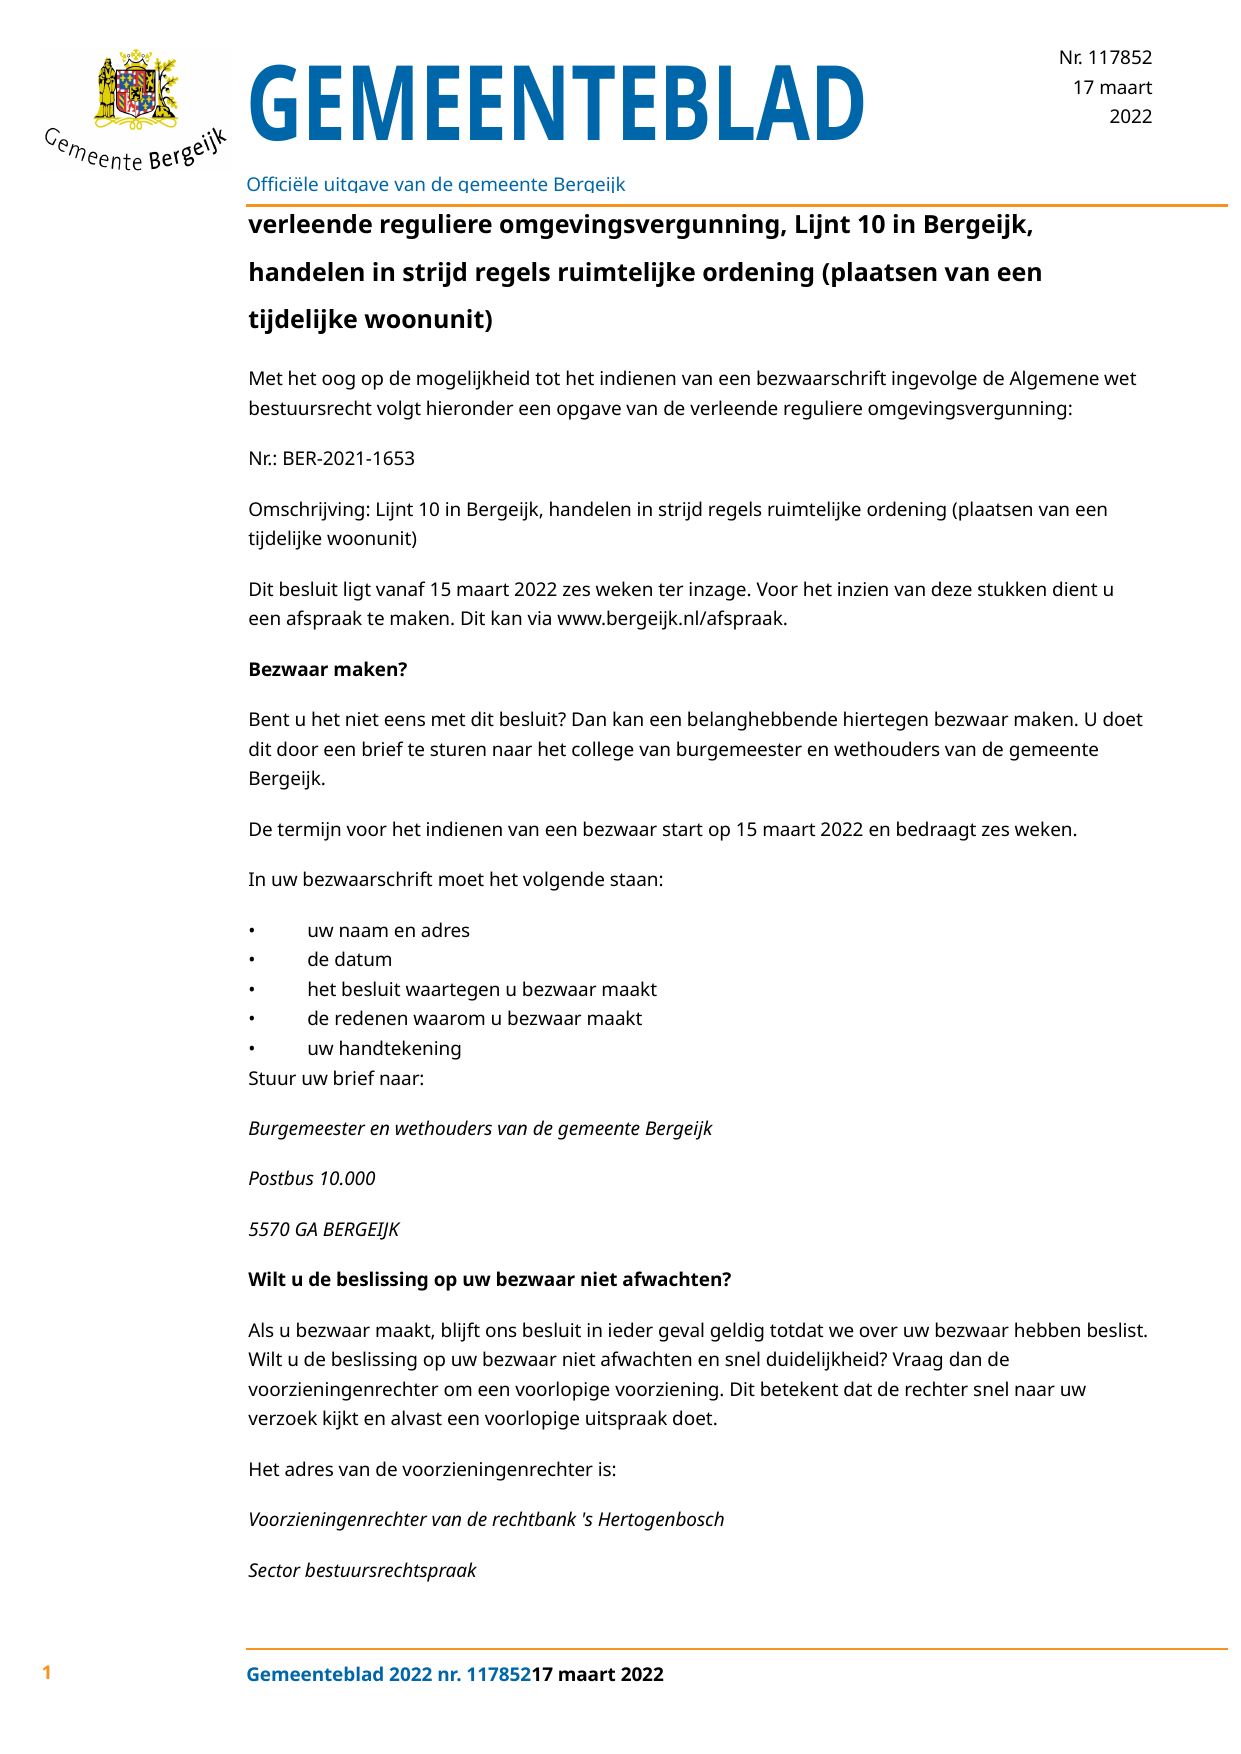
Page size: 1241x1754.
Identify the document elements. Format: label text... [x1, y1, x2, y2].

list de datum [248, 946, 1152, 972]
text Burgemeester en wethouders van de gemeente Bergeijk [248, 1115, 1152, 1141]
text Het adres van de voorzieningenrechter is: [248, 1456, 1152, 1482]
text Met het oog op de mogelijkheid tot het indienen van een bezwaarschrift ingevolge de Algemene wet bestuursrecht volgt hieronder een opgave van de verleende reguliere omgevingsvergunning: [248, 366, 1152, 421]
list het besluit waartegen u bezwaar maakt [248, 976, 1152, 1002]
text verleende reguliere omgevingsvergunning, Lijnt 10 in Bergeijk, handelen in strijd regels ruimtelijke ordening (plaatsen van een tijdelijke woonunit) [248, 207, 1152, 336]
text De termijn voor het indienen van een bezwaar start op 15 maart 2022 en bedraagt zes weken. [248, 816, 1152, 842]
list uw handtekening [248, 1035, 1152, 1061]
text Stuur uw brief naar: [248, 1065, 1152, 1090]
text Nr.: BER-2021-1653 [248, 446, 1152, 471]
text Dit besluit ligt vanaf 15 maart 2022 zes weken ter inzage. Voor het inzien van deze stukken dient u een afspraak te maken. Dit kan via www.bergeijk.nl/afspraak. [248, 576, 1152, 631]
text Bent u het niet eens met dit besluit? Dan kan een belanghebbende hiertegen bezwaar maken. U doet dit door een brief te sturen naar het college van burgemeester en wethouders van de gemeente Bergeijk. [248, 706, 1152, 791]
text Omschrijving: Lijnt 10 in Bergeijk, handelen in strijd regels ruimtelijke ordening (plaatsen van een tijdelijke woonunit) [248, 496, 1152, 551]
text 5570 GA BERGEIJK [248, 1216, 1152, 1242]
list uw naam en adres [248, 917, 1152, 942]
text Voorzieningenrechter van de rechtbank 's Hertogenbosch [248, 1506, 1152, 1532]
list de redenen waarom u bezwaar maakt [248, 1006, 1152, 1031]
picture [41, 47, 231, 172]
text Wilt u de beslissing op uw bezwaar niet afwachten? [248, 1266, 1152, 1292]
text Bezwaar maken? [248, 656, 1152, 682]
text Postbus 10.000 [248, 1166, 1152, 1191]
text In uw bezwaarschrift moet het volgende staan: [248, 866, 1152, 892]
text Als u bezwaar maakt, blijft ons besluit in ieder geval geldig totdat we over uw bezwaar hebben beslist. Wilt u de beslissing op uw bezwaar niet afwachten en snel duidelijkheid? Vraag dan de voorzieningenrechter om een voorlopige voorziening. Dit betekent dat de rechter snel naar uw verzoek kijkt en alvast een voorlopige uitspraak doet. [248, 1317, 1152, 1431]
text Sector bestuursrechtspraak [248, 1557, 1152, 1582]
